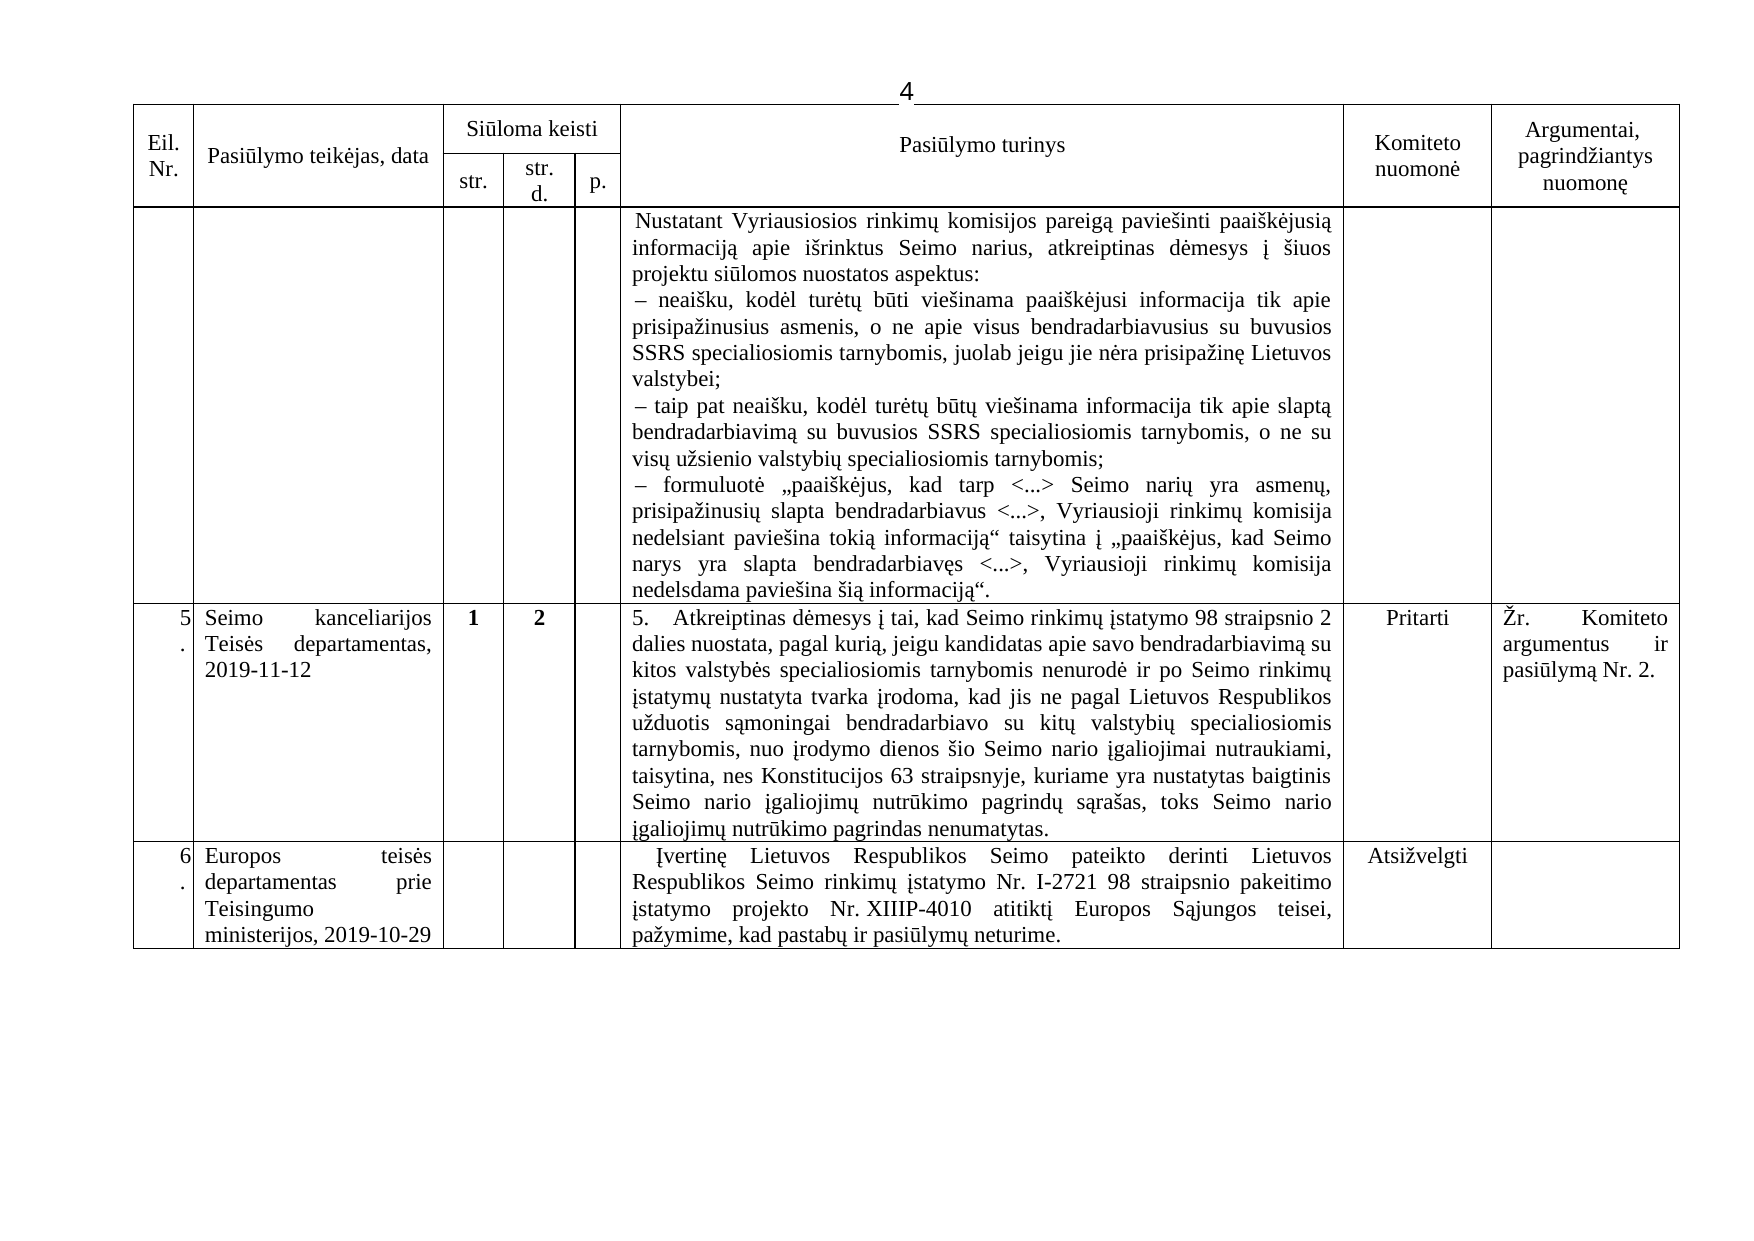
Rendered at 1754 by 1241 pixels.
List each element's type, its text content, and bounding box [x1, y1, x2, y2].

table_cell [504, 842, 574, 947]
table_header Argumentai, pagrindžiantys nuomonę [1492, 105, 1679, 206]
table_cell [504, 208, 574, 603]
table_cell 5. Atkreiptinas dėmesys į tai, kad Seimo rinkimų įstatymo 98 straipsnio 2 dalies nuostata, pagal kurią, jeigu kandidatas apie savo bendradarbiavimą su kitos valstybės specialiosiomis tarnybomis nenurodė ir po Seimo rinkimų įstatymų nustatyta tvarka įrodoma, kad jis ne pagal Lietuvos Respublikos užduotis sąmoningai bendradarbiavo su kitų valstybių specialiosiomis tarnybomis, nuo įrodymo dienos šio Seimo nario įgaliojimai nutraukiami, taisytina, nes Konstitucijos 63 straipsnyje, kuriame yra nustatytas baigtinis Seimo nario įgaliojimų nutrūkimo pagrindų sąrašas, toks Seimo nario įgaliojimų nutrūkimo pagrindas nenumatytas. [621, 604, 1343, 841]
table_cell Atsižvelgti [1344, 842, 1491, 947]
table_cell [134, 604, 193, 841]
table_cell Žr. Komiteto argumentus ir pasiūlymą Nr. 2. [1492, 604, 1679, 841]
table_cell Seimo kanceliarijos Teisės departamentas, 2019-11-12 [194, 604, 443, 841]
table_cell [1492, 842, 1679, 947]
table_cell [576, 842, 620, 947]
table_cell Įvertinę Lietuvos Respublikos Seimo pateikto derinti Lietuvos Respublikos Seimo rinkimų įstatymo Nr. I-2721 98 straipsnio pakeitimo įstatymo projekto Nr. XIIIP-4010 atitiktį Europos Sąjungos teisei, pažymime, kad pastabų ir pasiūlymų neturime. [621, 842, 1343, 947]
table_cell 1 [444, 604, 503, 841]
table_cell [444, 842, 503, 947]
table_cell Europos teisės departamentas prie Teisingumo ministerijos, 2019-10-29 [194, 842, 443, 947]
table_cell str. [444, 154, 503, 206]
table_cell [576, 208, 620, 603]
table_cell [444, 208, 503, 603]
table_cell [576, 604, 620, 841]
table_cell [194, 208, 443, 603]
table_cell p. [576, 154, 620, 206]
table_cell str. d. [504, 154, 574, 206]
table_header Komiteto nuomonė [1344, 105, 1491, 206]
table_cell [134, 208, 193, 603]
table_cell 2 [504, 604, 574, 841]
table_cell [134, 842, 193, 947]
table_header Eil. Nr. [134, 105, 193, 206]
table_header Siūloma keisti [444, 105, 620, 153]
table_cell Nustatant Vyriausiosios rinkimų komisijos pareigą paviešinti paaiškėjusią informaciją apie išrinktus Seimo narius, atkreiptinas dėmesys į šiuos projektu siūlomos nuostatos aspektus: – neaišku, kodėl turėtų būti viešinama paaiškėjusi informacija tik apie prisipažinusius asmenis, o ne apie visus bendradarbiavusius su buvusios SSRS specialiosiomis tarnybomis, juolab jeigu jie nėra prisipažinę Lietuvos valstybei; – taip pat neaišku, kodėl turėtų būtų viešinama informacija tik apie slaptą bendradarbiavimą su buvusios SSRS specialiosiomis tarnybomis, o ne su visų užsienio valstybių specialiosiomis tarnybomis; – formuluotė „paaiškėjus, kad tarp <...> Seimo narių yra asmenų, prisipažinusių slapta bendradarbiavus <...>, Vyriausioji rinkimų komisija nedelsiant paviešina tokią informaciją“ taisytina į „paaiškėjus, kad Seimo narys yra slapta bendradarbiavęs <...>, Vyriausioji rinkimų komisija nedelsdama paviešina šią informaciją“. [621, 208, 1343, 603]
table_cell Pritarti [1344, 604, 1491, 841]
table_header Pasiūlymo turinys [621, 105, 1343, 206]
table_cell [1344, 208, 1491, 603]
table_cell [1492, 208, 1679, 603]
table_header Pasiūlymo teikėjas, data [194, 105, 443, 206]
